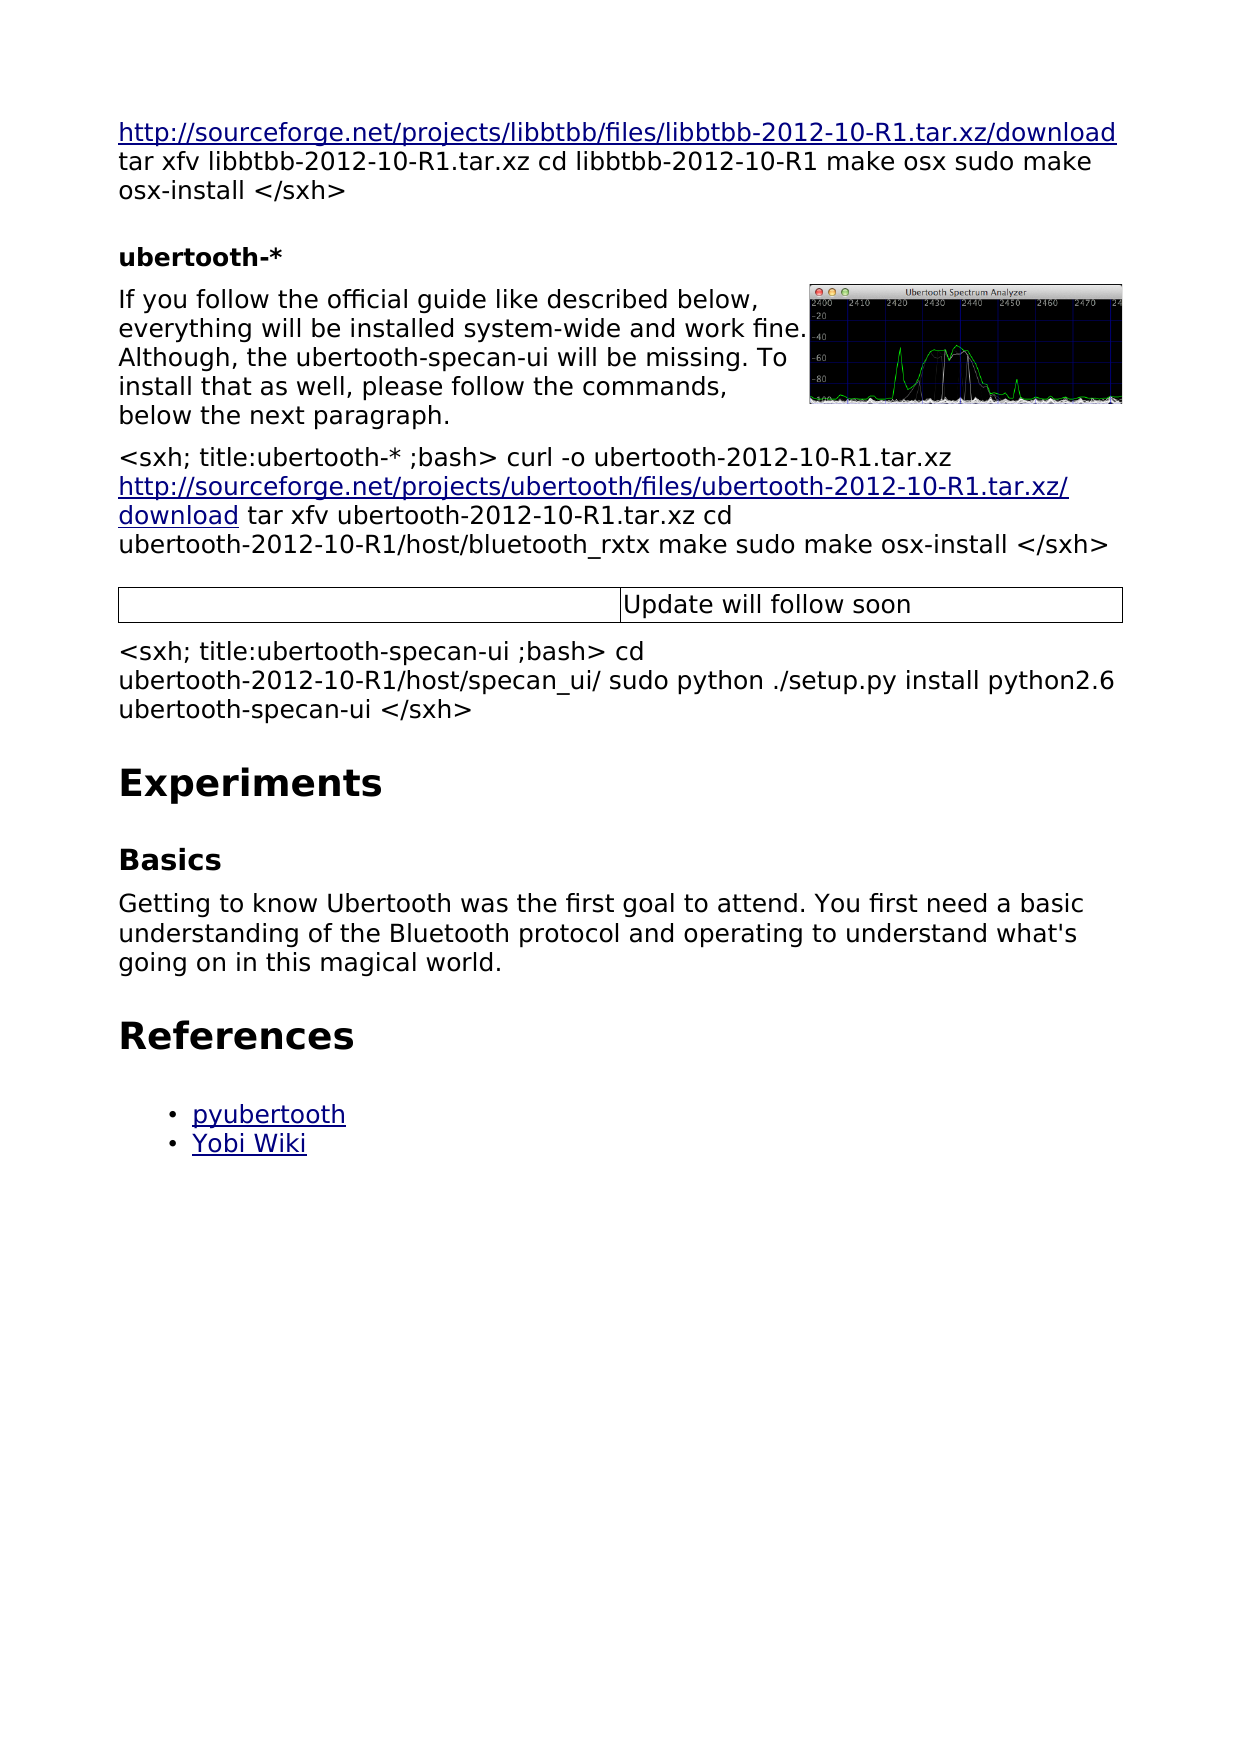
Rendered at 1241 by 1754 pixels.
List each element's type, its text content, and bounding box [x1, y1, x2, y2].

text If you follow the official guide like described below, everything will be installed system-wide and work fine. Although, the ubertooth-specan-ui will be missing. To install that as well, please follow the commands, below the next paragraph. [118, 285, 1122, 431]
table_header [119, 588, 620, 622]
list Yobi Wiki [177, 1129, 1122, 1159]
text http://sourceforge.net/projects/libbtbb/files/libbtbb-2012-10-R1.tar.xz/download tar xfv libbtbb-2012-10-R1.tar.xz cd libbtbb-2012-10-R1 make osx sudo make osx-install </sxh> [118, 118, 1122, 206]
text Getting to know Ubertooth was the first goal to attend. You first need a basic understanding of the Bluetooth protocol and operating to understand what's going on in this magical world. [118, 890, 1122, 977]
table_header Update will follow soon [621, 588, 1122, 622]
subtitle ubertooth-* [118, 243, 1122, 272]
picture [809, 284, 1123, 404]
subtitle Basics [118, 843, 1122, 877]
subtitle Experiments [118, 762, 1122, 806]
text <sxh; title:ubertooth-* ;bash> curl -o ubertooth-2012-10-R1.tar.xz http://sourceforge.net/projects/ubertooth/files/ubertooth-2012-10-R1.tar.xz/download tar xfv ubertooth-2012-10-R1.tar.xz cd ubertooth-2012-10-R1/host/bluetooth_rxtx make sudo make osx-install </sxh> [118, 443, 1122, 560]
subtitle References [118, 1015, 1122, 1058]
list pyubertooth [177, 1100, 1122, 1129]
text <sxh; title:ubertooth-specan-ui ;bash> cd ubertooth-2012-10-R1/host/specan_ui/ sudo python ./setup.py install python2.6 ubertooth-specan-ui </sxh> [118, 637, 1122, 724]
